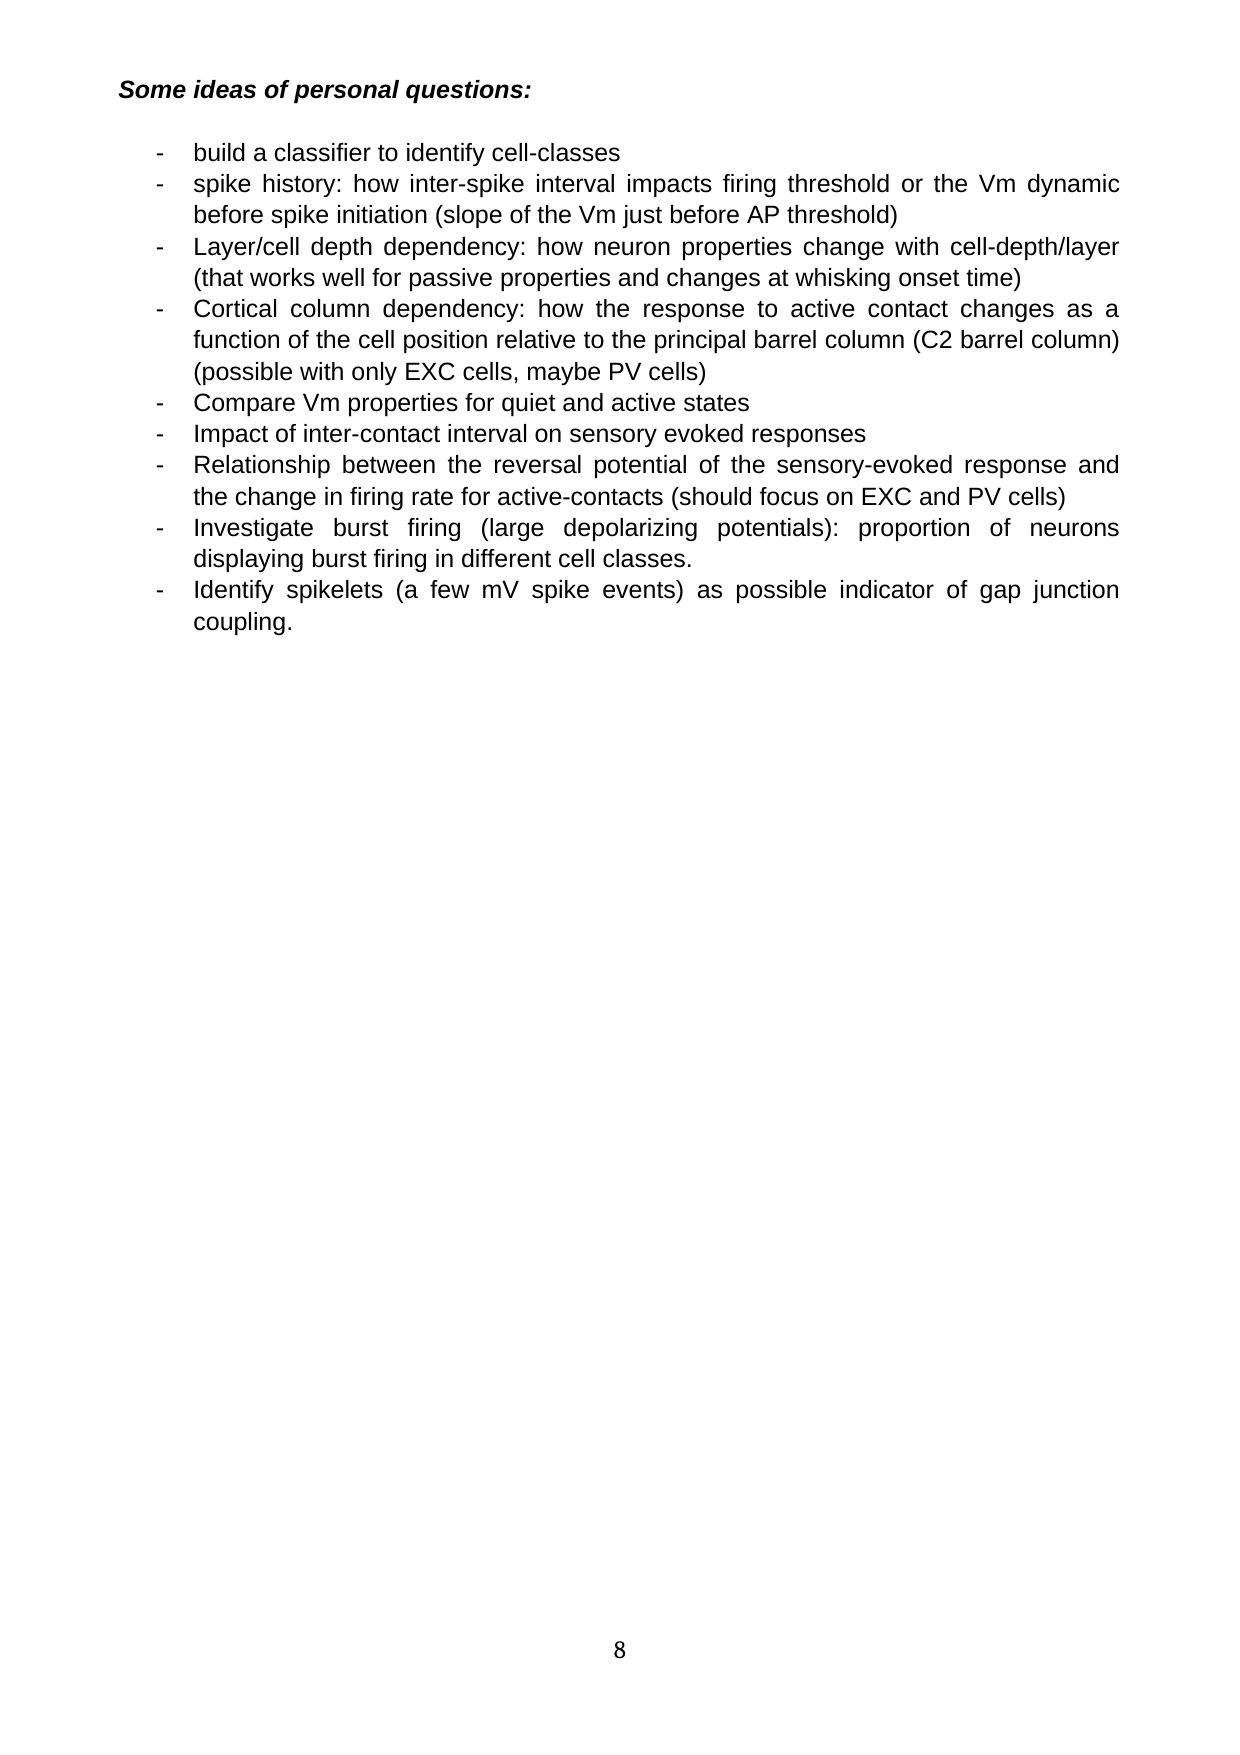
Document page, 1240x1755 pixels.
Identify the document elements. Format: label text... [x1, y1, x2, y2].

list Investigate burst firing (large depolarizing potentials): proportion of neurons displaying burst firing in different cell classes. [156, 511, 1121, 574]
text Some ideas of personal questions: [118, 74, 1121, 105]
list Relationship between the reversal potential of the sensory-evoked response and the change in firing rate for active-contacts (should focus on EXC and PV cells) [156, 449, 1121, 511]
list Layer/cell depth dependency: how neuron properties change with cell-depth/layer (that works well for passive properties and changes at whisking onset time) [156, 230, 1121, 293]
list build a classifier to identify cell-classes [156, 136, 1121, 168]
list spike history: how inter-spike interval impacts firing threshold or the Vm dynamic before spike initiation (slope of the Vm just before AP threshold) [156, 168, 1121, 230]
list Compare Vm properties for quiet and active states [156, 386, 1121, 418]
list Impact of inter-contact interval on sensory evoked responses [156, 418, 1121, 449]
list Cortical column dependency: how the response to active contact changes as a function of the cell position relative to the principal barrel column (C2 barrel column) (possible with only EXC cells, maybe PV cells) [156, 293, 1121, 386]
list Identify spikelets (a few mV spike events) as possible indicator of gap junction coupling. [156, 574, 1121, 636]
